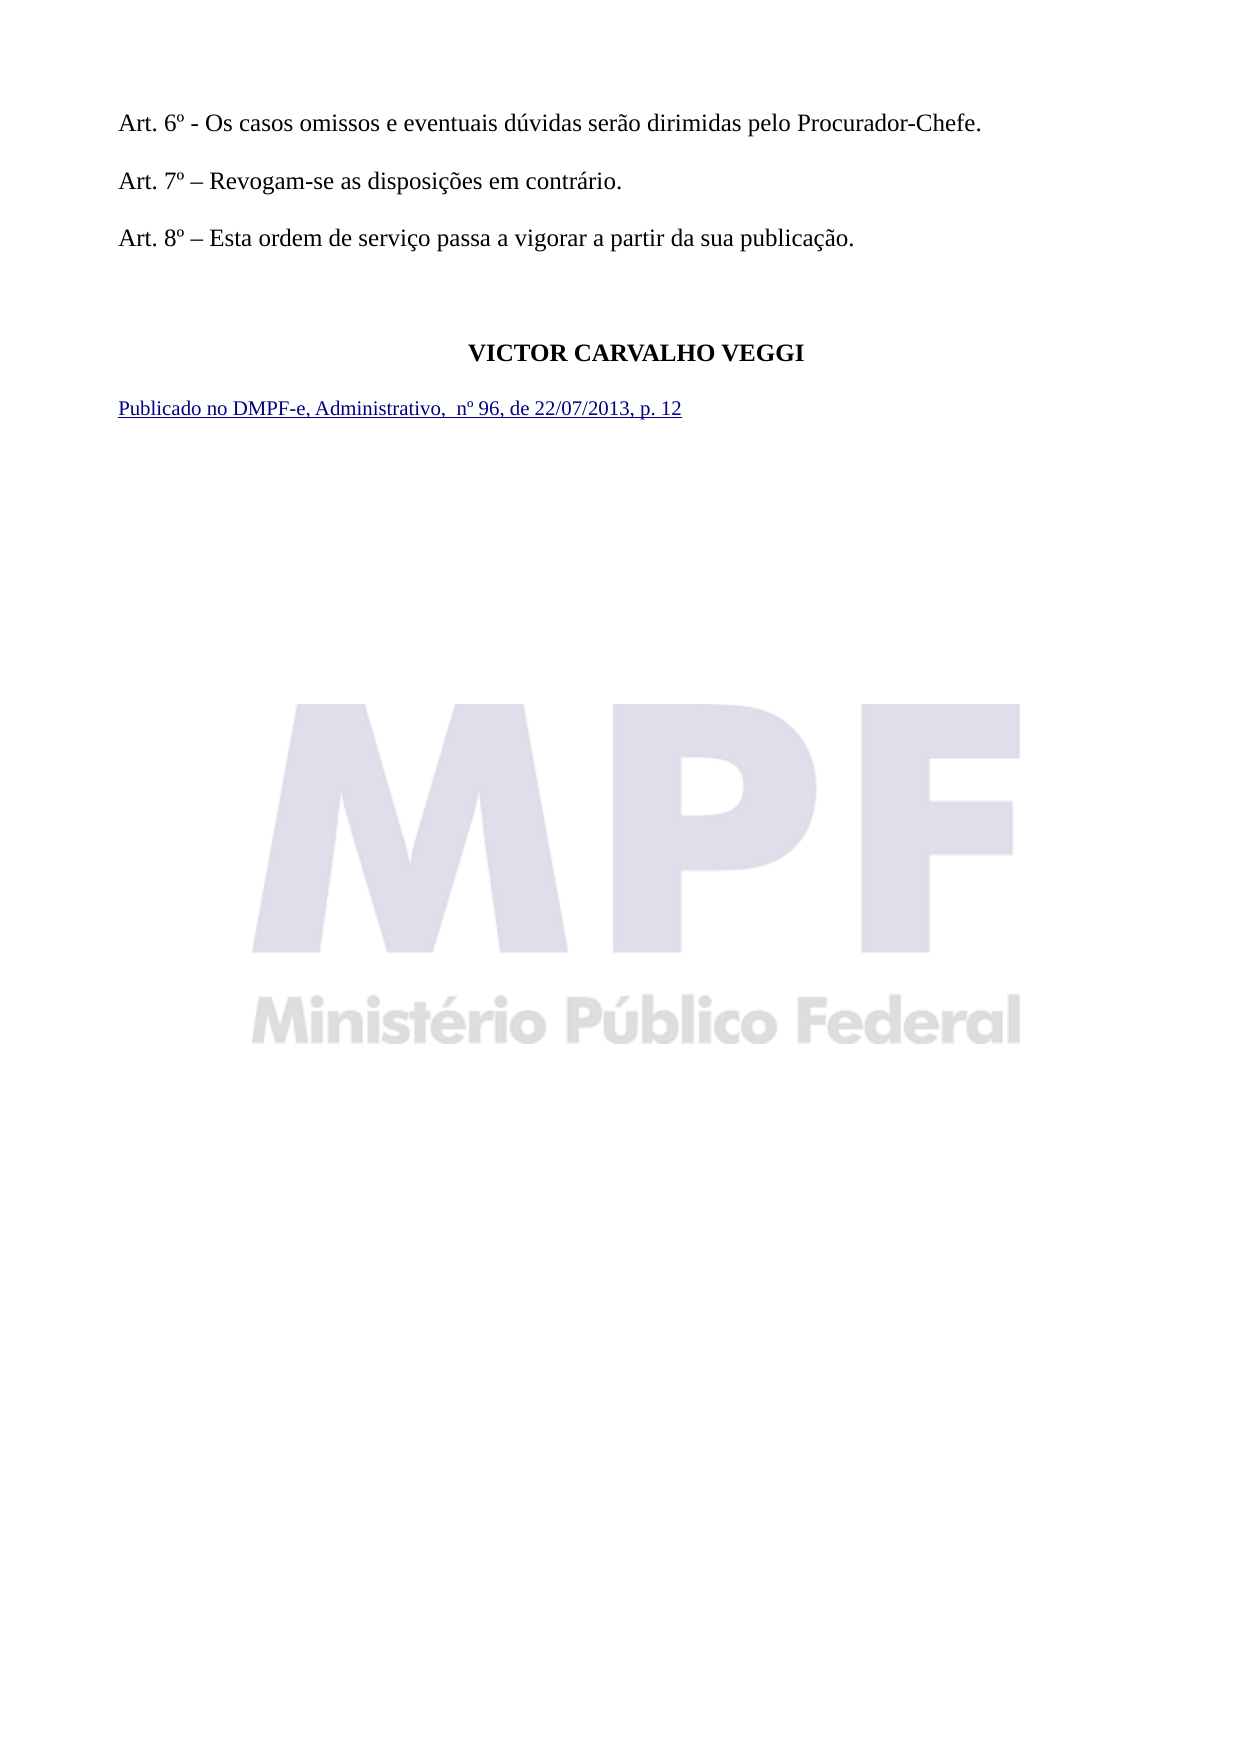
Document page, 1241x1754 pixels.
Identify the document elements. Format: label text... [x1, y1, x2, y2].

text Art. 7º – Revogam-se as disposições em contrário. [118, 166, 1154, 195]
text Art. 8º – Esta ordem de serviço passa a vigorar a partir da sua publicação. [118, 223, 1154, 252]
text Art. 6º - Os casos omissos e eventuais dúvidas serão dirimidas pelo Procurador-Chefe. [118, 108, 1154, 137]
text VICTOR CARVALHO VEGGI [118, 338, 1154, 367]
picture [252, 704, 1020, 1044]
text Publicado no DMPF-e, Administrativo, nº 96, de 22/07/2013, p. 12 [118, 396, 1154, 420]
